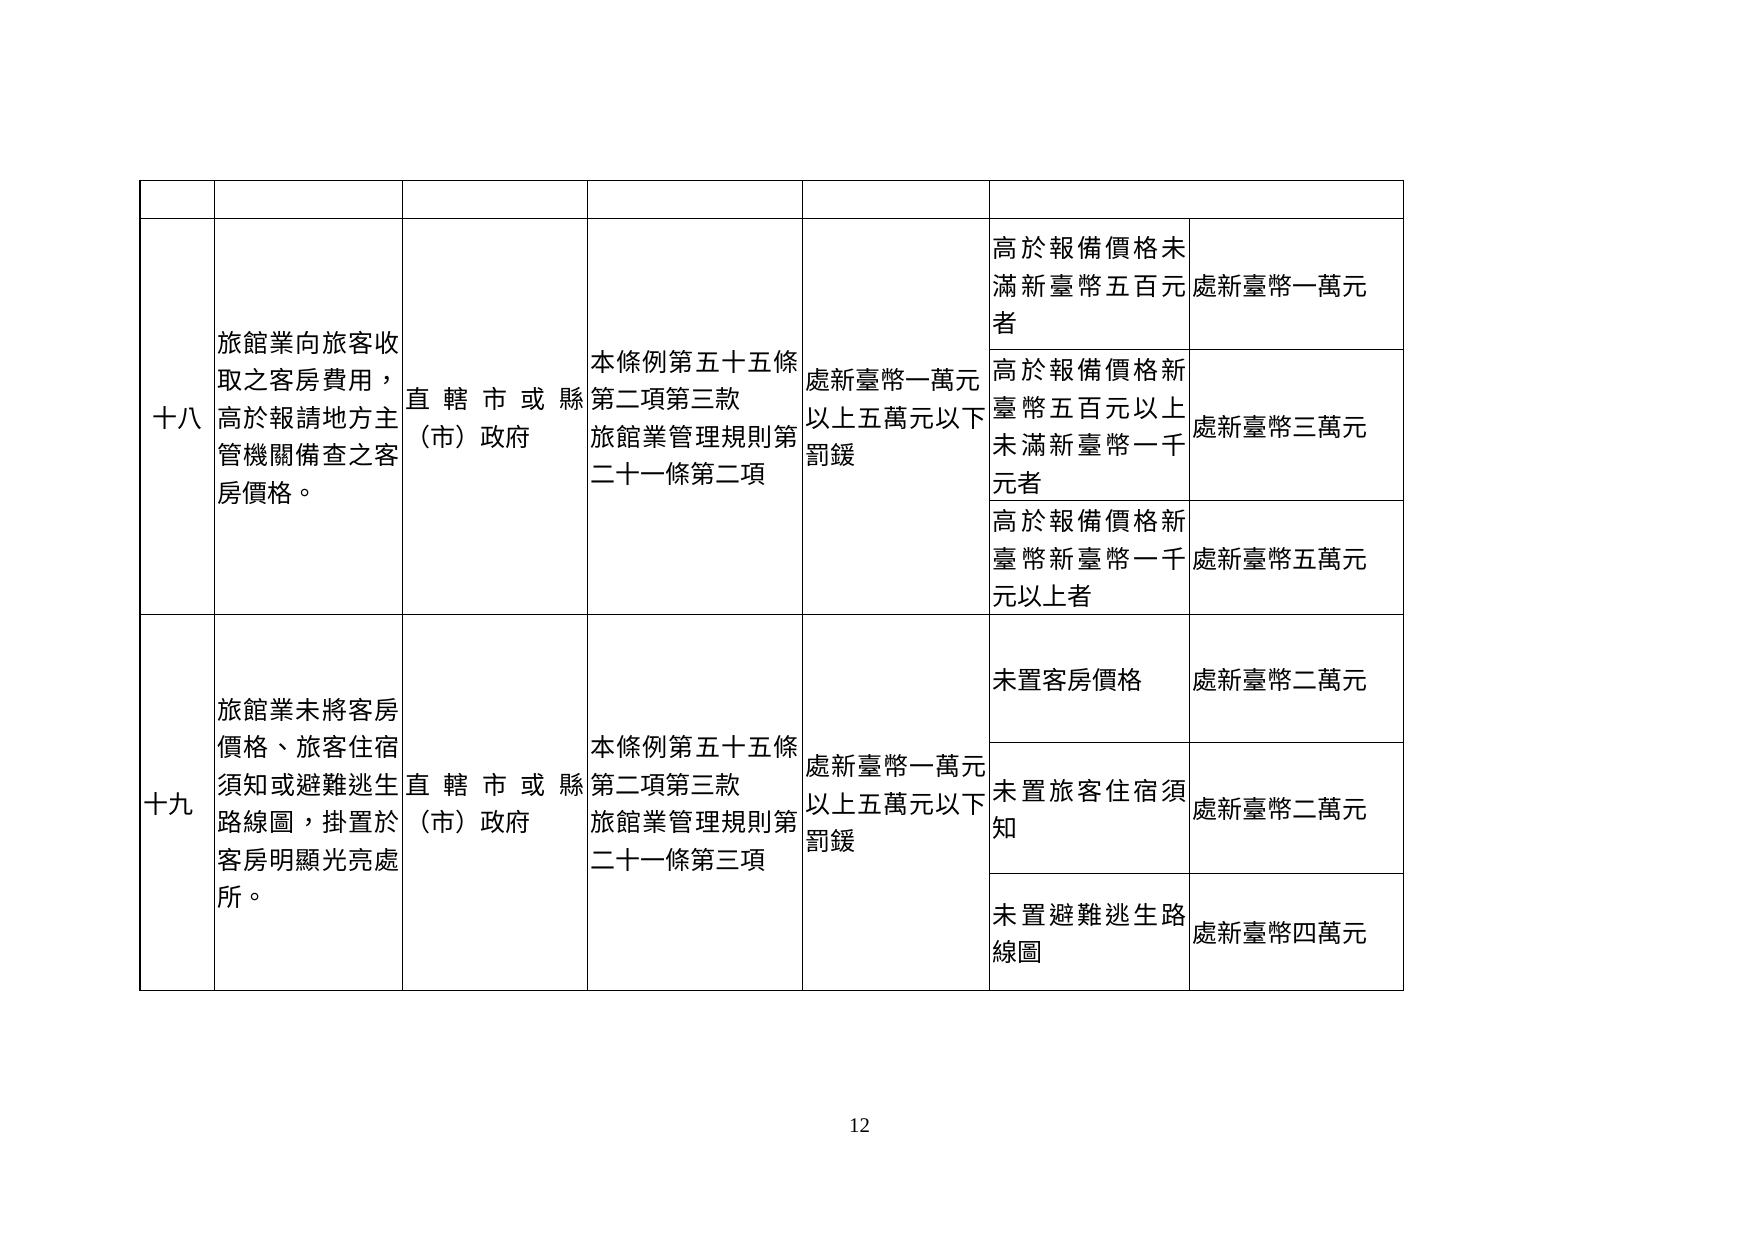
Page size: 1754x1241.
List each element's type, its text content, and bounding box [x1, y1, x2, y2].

table_cell [141, 181, 214, 218]
table_cell 處新臺幣三萬元 [1190, 350, 1403, 500]
table_cell 直轄市或縣（市）政府 [403, 219, 587, 614]
table_cell 處新臺幣一萬元 [1190, 219, 1403, 349]
table_cell 未置客房價格 [990, 615, 1189, 742]
table_cell 處新臺幣二萬元 [1190, 743, 1403, 873]
table_cell [588, 181, 802, 218]
table_cell 十八 [141, 219, 214, 614]
table_cell [403, 181, 587, 218]
table_cell 處新臺幣五萬元 [1190, 501, 1403, 614]
table_cell 十九 [141, 615, 214, 990]
table_cell 處新臺幣二萬元 [1190, 615, 1403, 742]
table_cell [990, 181, 1403, 218]
table_cell 高於報備價格新臺幣五百元以上未滿新臺幣一千元者 [990, 350, 1189, 500]
table_cell 未置旅客住宿須知 [990, 743, 1189, 873]
table_cell 未置避難逃生路線圖 [990, 874, 1189, 990]
table_cell [803, 181, 989, 218]
table_cell 處新臺幣一萬元以上五萬元以下罰鍰 [803, 615, 989, 990]
table_cell 直轄市或縣（市）政府 [403, 615, 587, 990]
table_cell 處新臺幣四萬元 [1190, 874, 1403, 990]
table_cell 高於報備價格新臺幣新臺幣一千元以上者 [990, 501, 1189, 614]
table_cell 本條例第五十五條第二項第三款 旅館業管理規則第二十一條第二項 [588, 219, 802, 614]
table_cell 處新臺幣一萬元 以上五萬元以下罰鍰 [803, 219, 989, 614]
table_cell 旅館業未將客房價格、旅客住宿須知或避難逃生路線圖，掛置於客房明顯光亮處所。 [215, 615, 402, 990]
table_cell [215, 181, 402, 218]
table_cell 本條例第五十五條第二項第三款 旅館業管理規則第二十一條第三項 [588, 615, 802, 990]
table_cell 高於報備價格未滿新臺幣五百元者 [990, 219, 1189, 349]
table_cell 旅館業向旅客收取之客房費用，高於報請地方主管機關備查之客房價格。 [215, 219, 402, 614]
